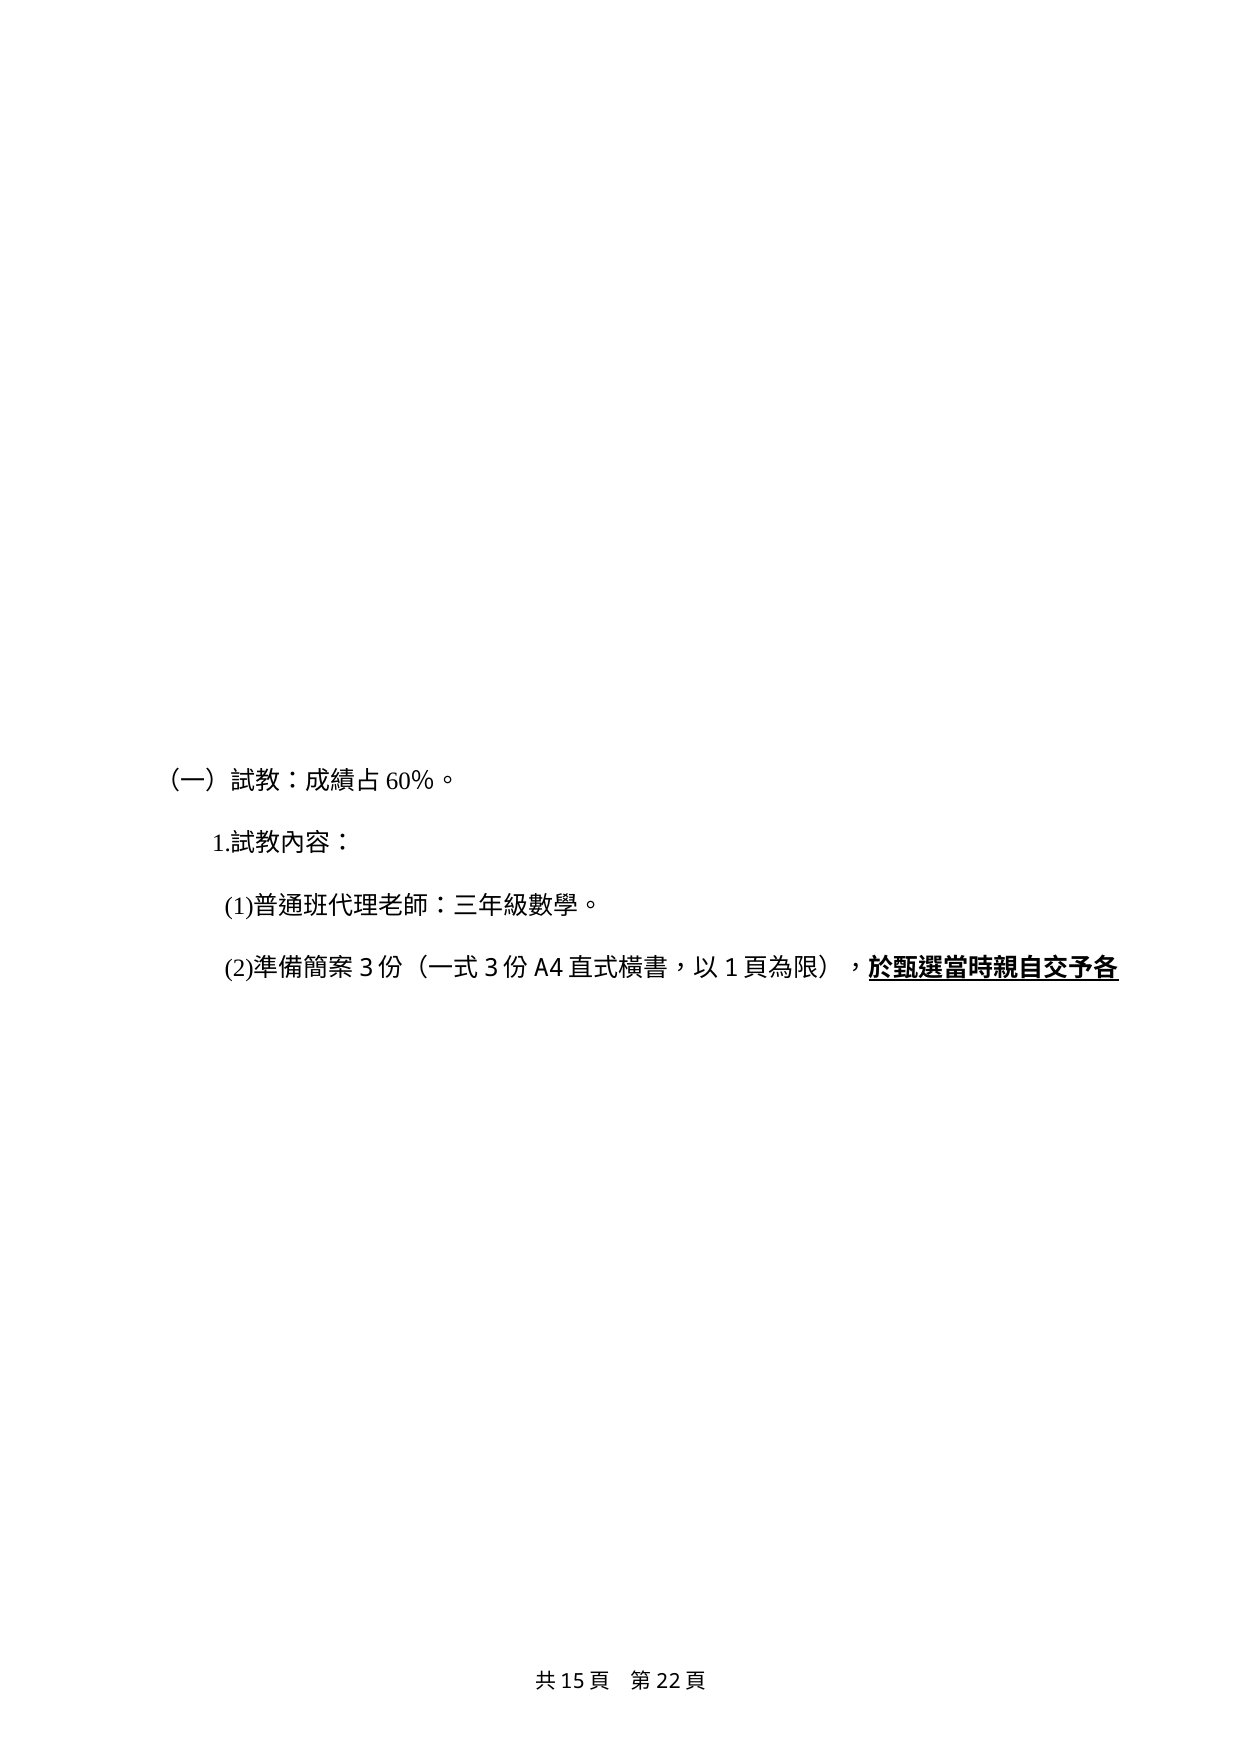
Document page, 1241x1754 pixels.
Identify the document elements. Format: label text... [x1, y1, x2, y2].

text (1)普通班代理老師：三年級數學。 [118, 862, 1122, 924]
text (2)準備簡案3份（一式3份A4直式橫書，以1頁為限），於甄選當時親自交予各 [118, 924, 1122, 987]
text 1.試教內容： [118, 799, 1122, 862]
text （一）試教：成績占60％。 [118, 737, 1122, 799]
